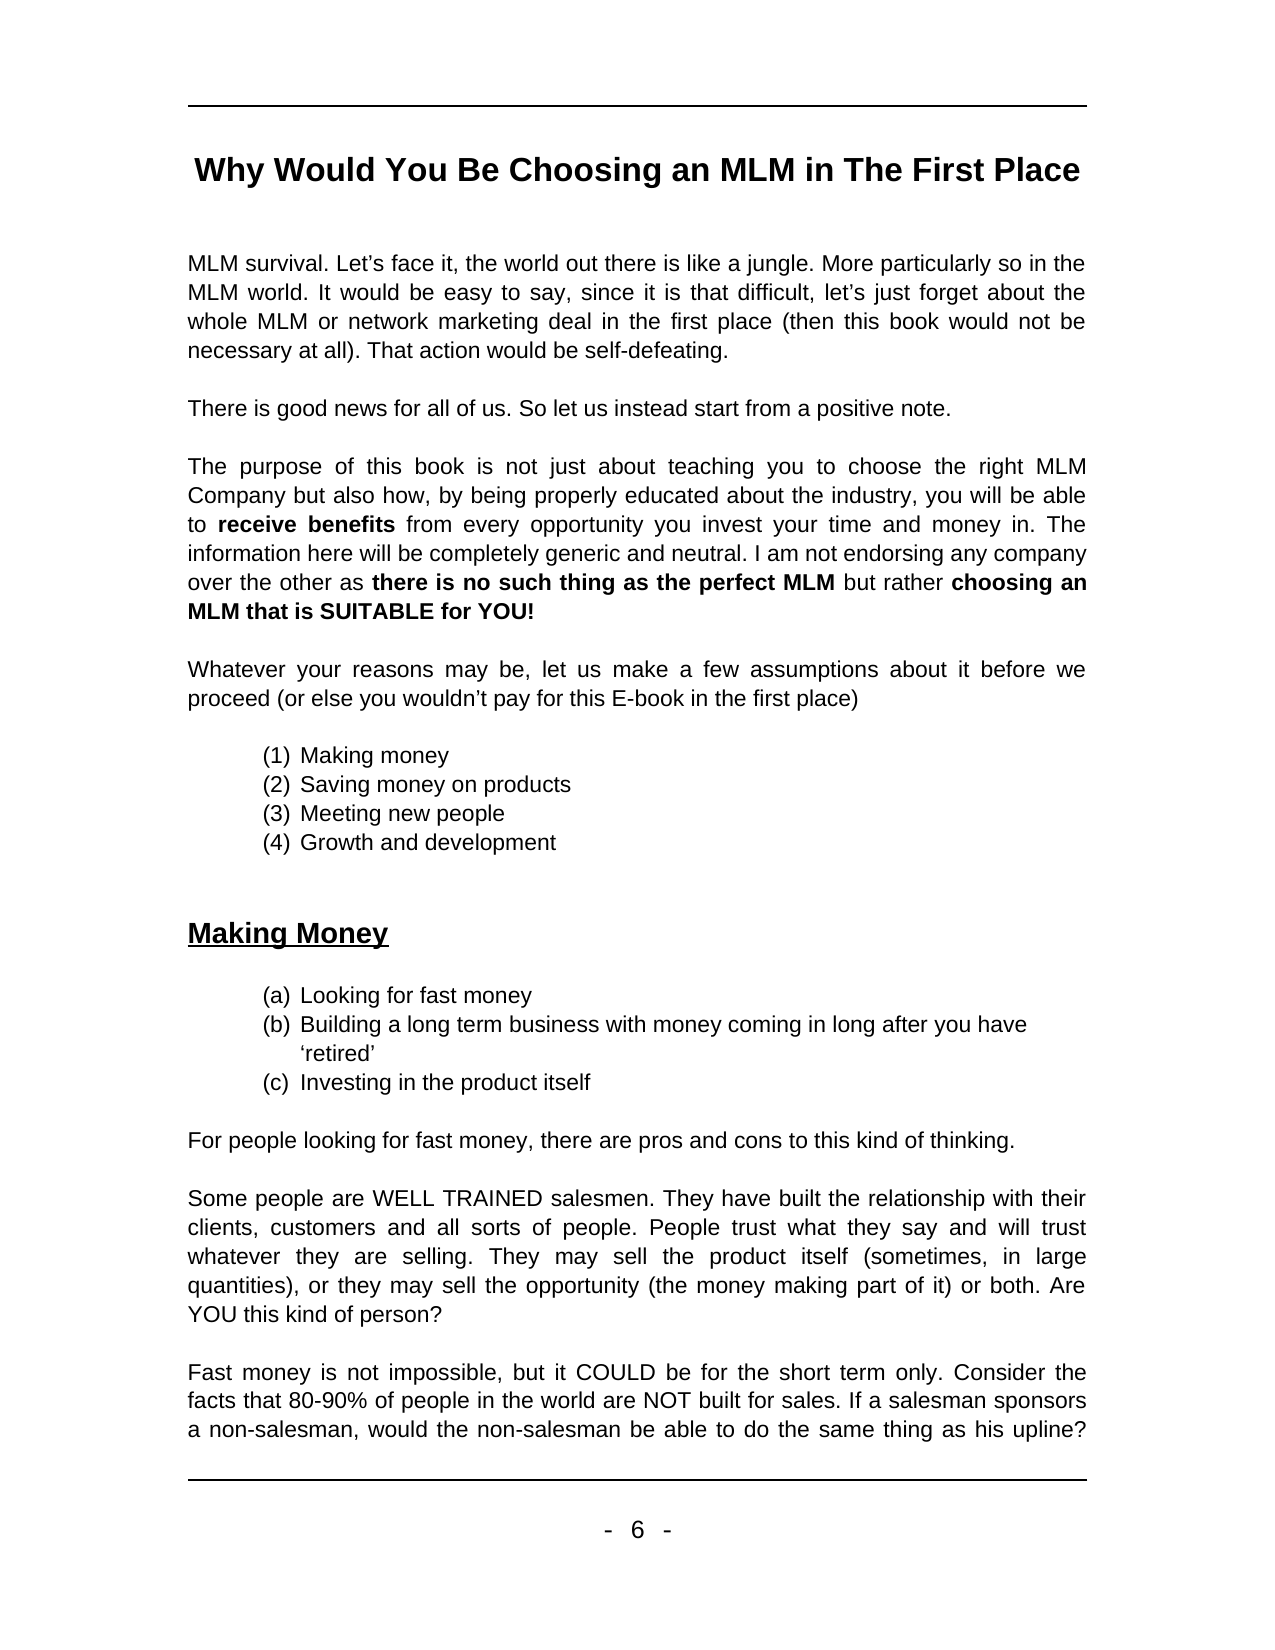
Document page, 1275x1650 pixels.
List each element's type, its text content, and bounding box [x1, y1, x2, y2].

text Whatever your reasons may be, let us make a few assumptions about it before we proceed (or else you wouldn’t pay for this E-book in the first place) [187, 656, 1087, 711]
list Investing in the product itself [262, 1069, 1087, 1095]
list Looking for fast money [262, 982, 1087, 1008]
text There is good news for all of us. So let us instead start from a positive note. [187, 395, 1087, 421]
text Some people are WELL TRAINED salesmen. They have built the relationship with their clients, customers and all sorts of people. People trust what they say and will trust whatever they are selling. They may sell the product itself (sometimes, in large quantities), or they may sell the opportunity (the money making part of it) or both. Are YOU this kind of person? [187, 1185, 1087, 1327]
text Fast money is not impossible, but it COULD be for the short term only. Consider the facts that 80-90% of people in the world are NOT built for sales. If a salesman sponsors a non-salesman, would the non-salesman be able to do the same thing as his upline? [187, 1358, 1087, 1443]
subtitle Why Would You Be Choosing an MLM in The First Place [187, 150, 1087, 188]
list Building a long term business with money coming in long after you have ‘retired’ [262, 1011, 1087, 1066]
list Growth and development [262, 829, 1087, 856]
text For people looking for fast money, there are pros and cons to this kind of thinking. [187, 1127, 1087, 1153]
text The purpose of this book is not just about teaching you to choose the right MLM Company but also how, by being properly educated about the industry, you will be able to receive benefits from every opportunity you invest your time and money in. The information here will be completely generic and neutral. I am not endorsing any company over the other as there is no such thing as the perfect MLM but rather choosing an MLM that is SUITABLE for YOU! [187, 453, 1087, 624]
list Meeting new people [262, 800, 1087, 827]
list Making money [262, 742, 1087, 769]
text MLM survival. Let’s face it, the world out there is like a jungle. More particularly so in the MLM world. It would be easy to say, since it is that difficult, let’s just forget about the whole MLM or network marketing deal in the first place (then this book would not be necessary at all). That action would be self-defeating. [187, 250, 1087, 363]
list Saving money on products [262, 771, 1087, 798]
subtitle Making Money [187, 916, 1087, 950]
